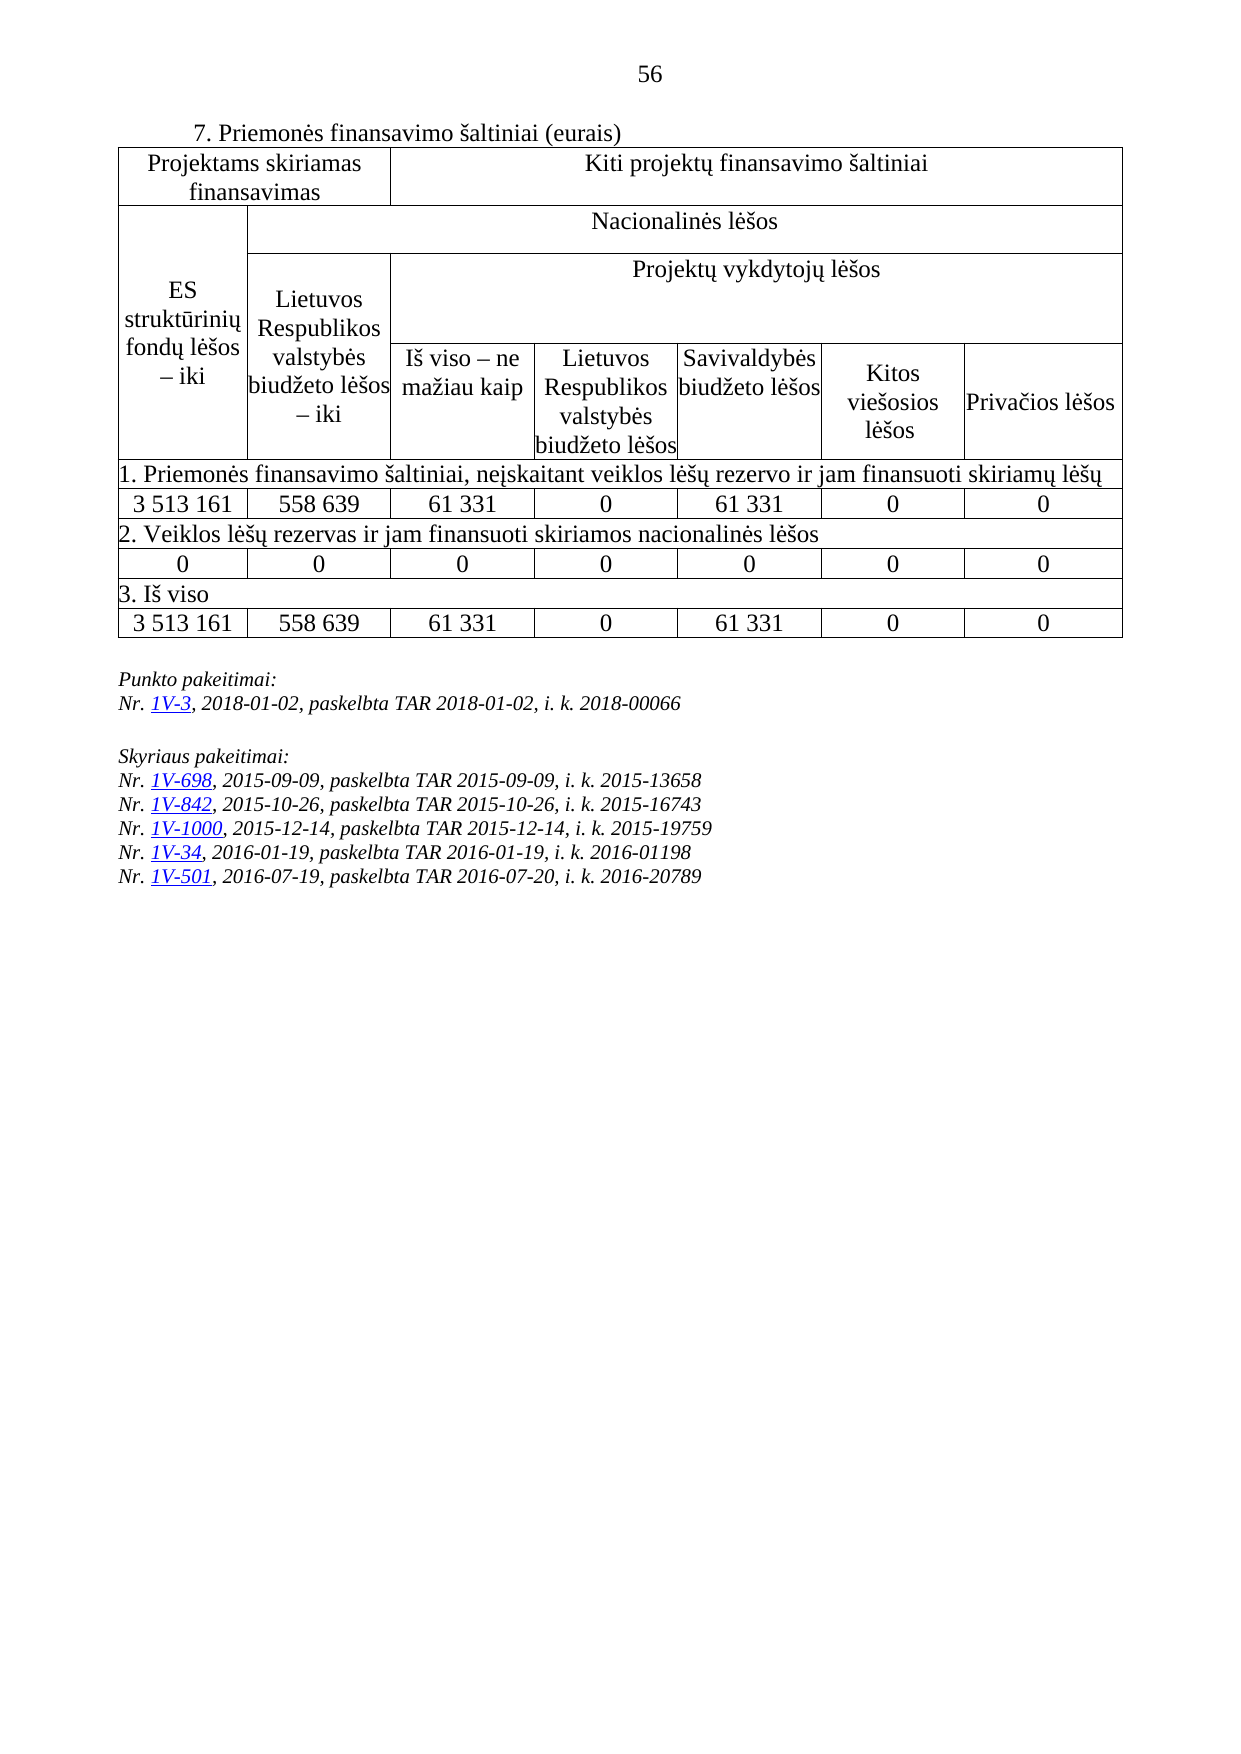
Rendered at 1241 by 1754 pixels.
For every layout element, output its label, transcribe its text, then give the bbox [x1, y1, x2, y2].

table_cell 0 [965, 489, 1122, 518]
table_cell Kitos viešosios lėšos [822, 344, 964, 458]
text Nr. 1V-501, 2016-07-19, paskelbta TAR 2016-07-20, i. k. 2016-20789 [118, 864, 1181, 888]
table_cell 2. Veiklos lėšų rezervas ir jam finansuoti skiriamos nacionalinės lėšos [119, 519, 1122, 548]
table_cell 61 331 [678, 609, 821, 637]
table_cell Privačios lėšos [965, 344, 1122, 458]
table_cell 558 639 [248, 609, 390, 637]
table_cell 0 [248, 549, 390, 578]
table_cell Projektų vykdytojų lėšos [391, 254, 1122, 342]
table_cell 61 331 [391, 489, 534, 518]
text Nr. 1V-3, 2018-01-02, paskelbta TAR 2018-01-02, i. k. 2018-00066 [118, 691, 1181, 715]
table_cell 0 [822, 609, 964, 637]
table_cell 0 [965, 609, 1122, 637]
table_cell 0 [119, 549, 247, 578]
table_header Projektams skiriamas finansavimas [119, 148, 390, 205]
table_cell Lietuvos Respublikos valstybės biudžeto lėšos [535, 344, 677, 458]
text Nr. 1V-34, 2016-01-19, paskelbta TAR 2016-01-19, i. k. 2016-01198 [118, 840, 1181, 864]
table_cell 61 331 [678, 489, 821, 518]
table_cell 1. Priemonės finansavimo šaltiniai, neįskaitant veiklos lėšų rezervo ir jam finansuoti skiriamų lėšų [119, 460, 1122, 488]
table_cell 0 [535, 609, 677, 637]
table_cell 3. Iš viso [119, 579, 1122, 607]
table_cell 0 [391, 549, 534, 578]
text Skyriaus pakeitimai: [118, 744, 1181, 768]
table_cell 3 513 161 [119, 609, 247, 637]
table_cell 0 [965, 549, 1122, 578]
text Punkto pakeitimai: [118, 667, 1181, 691]
table_cell 0 [535, 489, 677, 518]
table_cell 0 [678, 549, 821, 578]
table_header Kiti projektų finansavimo šaltiniai [391, 148, 1122, 205]
table_cell Savivaldybės biudžeto lėšos [678, 344, 821, 458]
table_cell Lietuvos Respublikos valstybės biudžeto lėšos – iki [248, 254, 390, 458]
table_cell 0 [822, 549, 964, 578]
table_cell 0 [535, 549, 677, 578]
table_cell ES struktūrinių fondų lėšos – iki [119, 206, 247, 458]
table_cell 558 639 [248, 489, 390, 518]
text Nr. 1V-698, 2015-09-09, paskelbta TAR 2015-09-09, i. k. 2015-13658 [118, 768, 1181, 792]
text 7. Priemonės finansavimo šaltiniai (eurais) [118, 118, 1181, 147]
table_cell Iš viso – ne mažiau kaip [391, 344, 534, 458]
table_cell 61 331 [391, 609, 534, 637]
table_cell 0 [822, 489, 964, 518]
table_cell Nacionalinės lėšos [248, 206, 1122, 253]
text Nr. 1V-1000, 2015-12-14, paskelbta TAR 2015-12-14, i. k. 2015-19759 [118, 816, 1181, 840]
text Nr. 1V-842, 2015-10-26, paskelbta TAR 2015-10-26, i. k. 2015-16743 [118, 792, 1181, 816]
table_cell 3 513 161 [119, 489, 247, 518]
